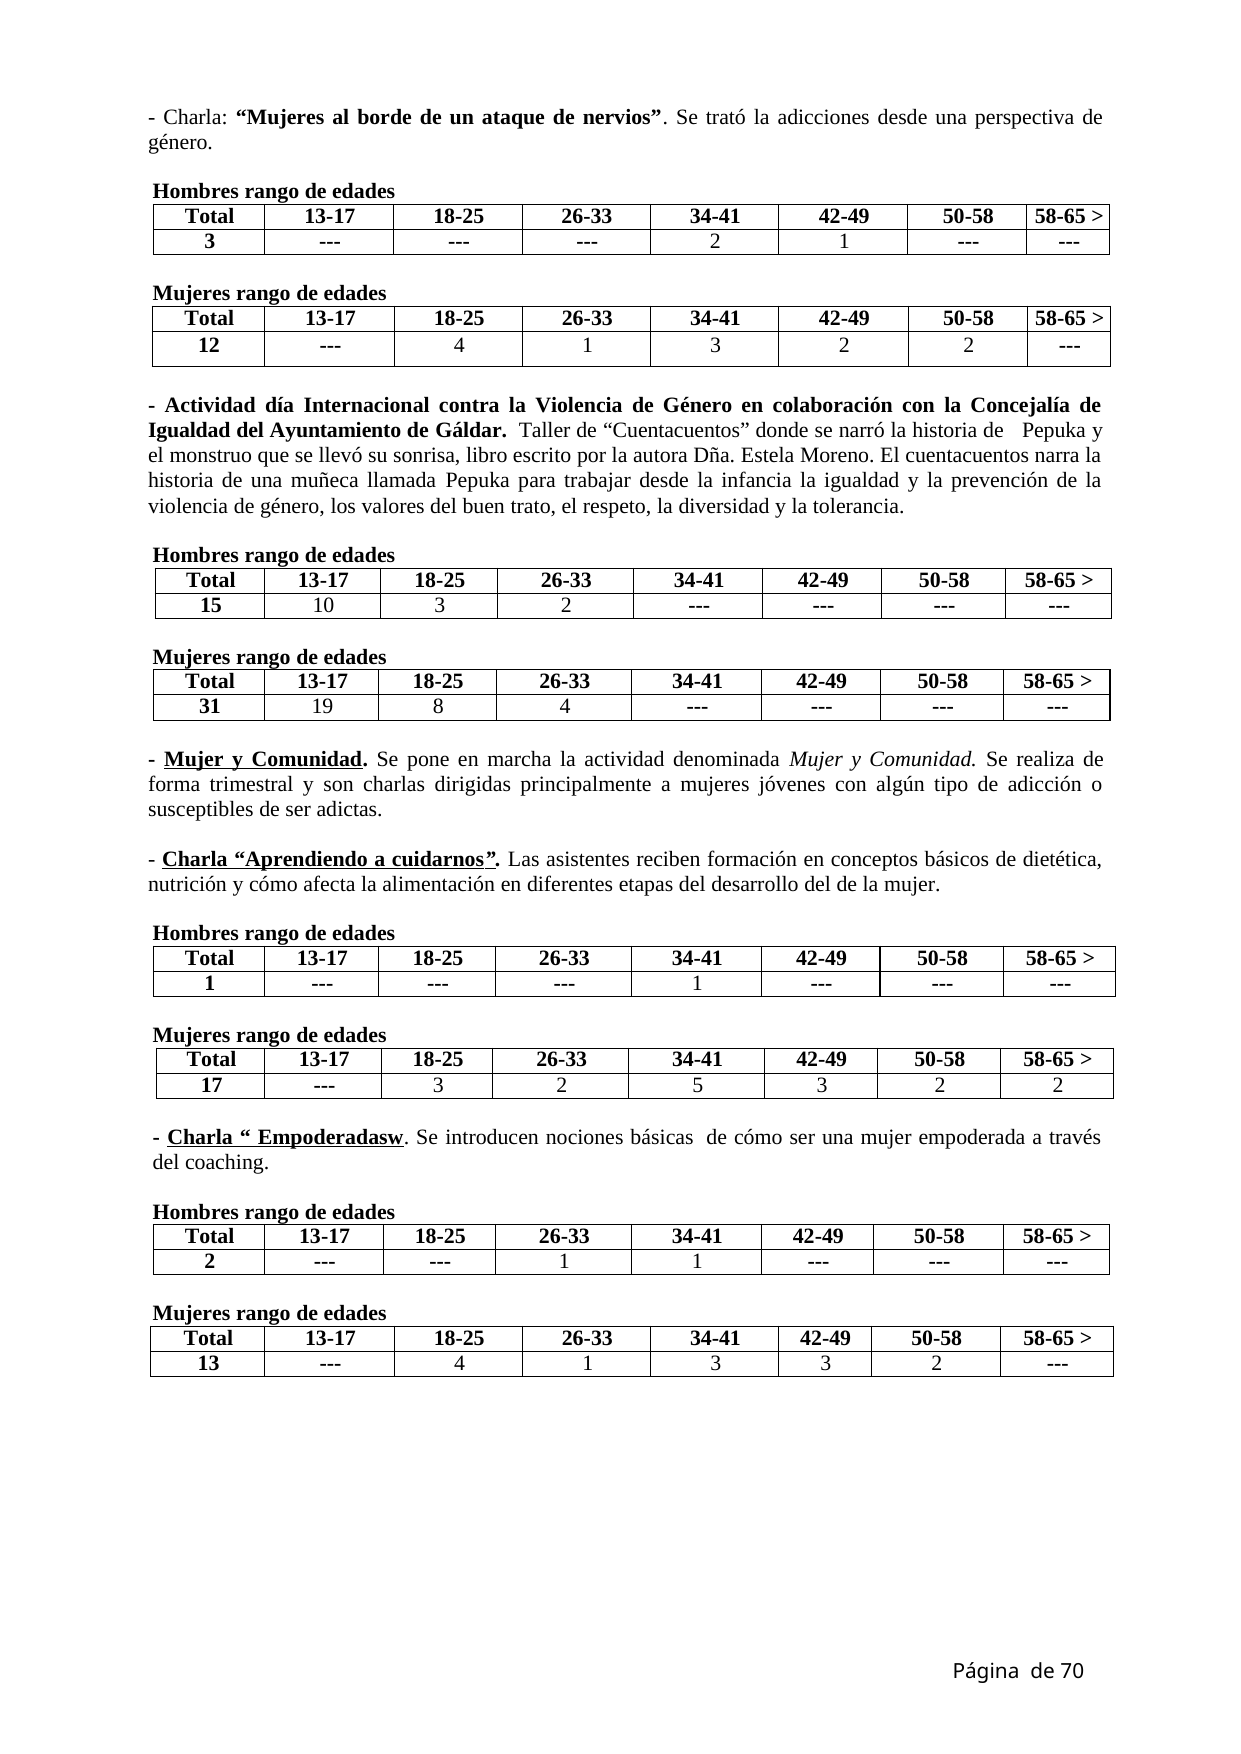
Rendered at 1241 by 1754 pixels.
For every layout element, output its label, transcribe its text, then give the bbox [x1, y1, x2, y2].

table_header 13-17 [265, 1049, 381, 1072]
table_cell 2 [1001, 1074, 1113, 1098]
table_cell 12 [153, 332, 264, 366]
text Mujeres rango de edades [152, 644, 1163, 669]
table_cell 1 [496, 1250, 631, 1274]
table_cell --- [265, 1352, 394, 1376]
table_cell 1 [779, 230, 907, 254]
table_header 13-17 [265, 1225, 383, 1249]
table_cell --- [1006, 594, 1111, 618]
table_cell --- [762, 1250, 873, 1274]
table_cell 3 [765, 1074, 877, 1098]
table_header 50-58 [882, 569, 1005, 593]
table_cell 2 [909, 332, 1027, 366]
table_header 34-41 [632, 947, 761, 971]
table_header 34-41 [632, 1225, 761, 1249]
table_cell 10 [265, 594, 380, 618]
table_header 26-33 [493, 1049, 628, 1072]
table_header 42-49 [765, 1049, 877, 1072]
table_header 42-49 [762, 670, 880, 694]
table_cell --- [762, 695, 880, 719]
table_header 26-33 [523, 1327, 650, 1351]
text Mujeres rango de edades [152, 1022, 1163, 1047]
text Mujeres rango de edades [152, 1300, 1163, 1326]
text - Mujer y Comunidad. Se pone en marcha la actividad denominada Mujer y Comunidad. Se realiza de forma trimestral y son charlas dirigidas principalmente a mujeres jóvenes con algún tipo de adicción o susceptibles de ser adictas. [148, 746, 1104, 821]
table_cell 3 [651, 332, 778, 366]
table_header 26-33 [497, 670, 631, 694]
table_header Total [151, 1327, 264, 1351]
table_cell --- [762, 972, 879, 996]
text - Charla: “Mujeres al borde de un ataque de nervios”. Se trató la adicciones desde una perspectiva de género. [148, 104, 1104, 154]
table_header 50-58 [878, 1049, 1000, 1072]
table_header 18-25 [382, 1049, 492, 1072]
table_cell 1 [154, 972, 264, 996]
table_header 26-33 [498, 569, 633, 593]
text - Charla “Aprendiendo a cuidarnos”. Las asistentes reciben formación en conceptos básicos de dietética, nutrición y cómo afecta la alimentación en diferentes etapas del desarrollo del de la mujer. [148, 846, 1103, 896]
table_cell 8 [379, 695, 496, 719]
table_cell --- [265, 972, 378, 996]
table_header 13-17 [265, 947, 378, 971]
table_cell 2 [651, 230, 778, 254]
text - Charla “ Empoderadasw. Se introducen nociones básicas de cómo ser una mujer empoderada a través del coaching. [152, 1124, 1103, 1174]
table_cell --- [379, 972, 495, 996]
table_header 34-41 [651, 205, 778, 229]
table_header 34-41 [651, 307, 778, 331]
table_cell --- [265, 1074, 381, 1098]
subtitle Hombres rango de edades [152, 542, 1163, 567]
table_header 18-25 [395, 1327, 522, 1351]
table_header 34-41 [632, 670, 761, 694]
table_header 13-17 [265, 205, 393, 229]
table_cell 2 [779, 332, 908, 366]
text - Actividad día Internacional contra la Violencia de Género en colaboración con la Concejalía de Igualdad del Ayuntamiento de Gáldar. Taller de “Cuentacuentos” donde se narró la historia de Pepuka y el monstruo que se llevó su sonrisa, libro escrito por la autora Dña. Estela Moreno. El cuentacuentos narra la historia de una muñeca llamada Pepuka para trabajar desde la infancia la igualdad y la prevención de la violencia de género, los valores del buen trato, el respeto, la diversidad y la tolerancia. [148, 392, 1103, 518]
table_header 58-65 > [1004, 670, 1109, 694]
table_cell --- [634, 594, 762, 618]
table_cell --- [908, 230, 1026, 254]
table_cell 19 [265, 695, 378, 719]
table_header 58-65 > [1004, 1225, 1109, 1249]
table_header 34-41 [651, 1327, 778, 1351]
table_cell 3 [382, 1074, 492, 1098]
table_header 18-25 [394, 205, 522, 229]
table_cell 4 [395, 332, 522, 366]
table_cell 1 [632, 972, 761, 996]
table_header 42-49 [762, 1225, 873, 1249]
table_cell --- [394, 230, 522, 254]
table_header Total [153, 307, 264, 331]
table_header Total [156, 569, 264, 593]
table_cell --- [1004, 972, 1115, 996]
table_cell 15 [156, 594, 264, 618]
table_cell --- [882, 594, 1005, 618]
table_header 58-65 > [1028, 307, 1110, 331]
table_header Total [154, 670, 264, 694]
table_header 13-17 [265, 1327, 394, 1351]
subtitle Hombres rango de edades [152, 1199, 1163, 1224]
table_header 34-41 [629, 1049, 764, 1072]
table_cell --- [265, 332, 394, 366]
table_cell 4 [395, 1352, 522, 1376]
table_header 18-25 [395, 307, 522, 331]
table_header 58-65 > [1004, 947, 1115, 971]
table_cell 3 [651, 1352, 778, 1376]
table_header 58-65 > [1001, 1327, 1113, 1351]
table_header 58-65 > [1006, 569, 1111, 593]
table_header 42-49 [779, 307, 908, 331]
table_cell 31 [154, 695, 264, 719]
table_header Total [154, 205, 264, 229]
table_cell --- [523, 230, 650, 254]
table_cell --- [881, 972, 1003, 996]
table_cell --- [1004, 1250, 1109, 1274]
table_cell 3 [154, 230, 264, 254]
table_cell 2 [878, 1074, 1000, 1098]
table_cell --- [265, 1250, 383, 1274]
table_cell --- [763, 594, 881, 618]
table_header Total [154, 1225, 264, 1249]
table_cell --- [881, 695, 1003, 719]
table_header 42-49 [779, 205, 907, 229]
table_header 18-25 [381, 569, 497, 593]
table_header 18-25 [384, 1225, 495, 1249]
table_cell 4 [497, 695, 631, 719]
text Mujeres rango de edades [152, 280, 1163, 306]
subtitle Hombres rango de edades [152, 178, 1163, 204]
table_header 42-49 [763, 569, 881, 593]
table_header 50-58 [909, 307, 1027, 331]
table_header 58-65 > [1001, 1049, 1113, 1072]
table_header 58-65 > [1027, 205, 1109, 229]
table_header 26-33 [523, 307, 650, 331]
table_cell 2 [154, 1250, 264, 1274]
table_header 26-33 [496, 947, 631, 971]
table_header 34-41 [634, 569, 762, 593]
table_cell --- [874, 1250, 1003, 1274]
table_header Total [157, 1049, 264, 1072]
table_header 13-17 [265, 307, 394, 331]
table_cell 2 [498, 594, 633, 618]
table_cell 1 [523, 332, 650, 366]
table_header 50-58 [881, 947, 1003, 971]
table_cell 2 [493, 1074, 628, 1098]
table_cell --- [1028, 332, 1110, 366]
table_cell 2 [872, 1352, 1000, 1376]
table_header 26-33 [496, 1225, 631, 1249]
table_header 13-17 [265, 569, 380, 593]
table_cell --- [1004, 695, 1109, 719]
table_header 50-58 [908, 205, 1026, 229]
table_cell 1 [523, 1352, 650, 1376]
table_cell --- [632, 695, 761, 719]
table_cell 5 [629, 1074, 764, 1098]
table_header 18-25 [379, 670, 496, 694]
table_header 50-58 [881, 670, 1003, 694]
table_header 50-58 [874, 1225, 1003, 1249]
table_header 18-25 [379, 947, 495, 971]
table_header 26-33 [523, 205, 650, 229]
table_cell 3 [779, 1352, 871, 1376]
table_header 50-58 [872, 1327, 1000, 1351]
table_cell --- [384, 1250, 495, 1274]
table_cell --- [1001, 1352, 1113, 1376]
table_header 42-49 [779, 1327, 871, 1351]
table_cell 3 [381, 594, 497, 618]
table_cell --- [265, 230, 393, 254]
table_cell 17 [157, 1074, 264, 1098]
table_header 42-49 [762, 947, 879, 971]
table_cell 1 [632, 1250, 761, 1274]
subtitle Hombres rango de edades [152, 920, 1163, 946]
table_header Total [154, 947, 264, 971]
table_cell --- [496, 972, 631, 996]
table_cell 13 [151, 1352, 264, 1376]
table_header 13-17 [265, 670, 378, 694]
table_cell --- [1027, 230, 1109, 254]
